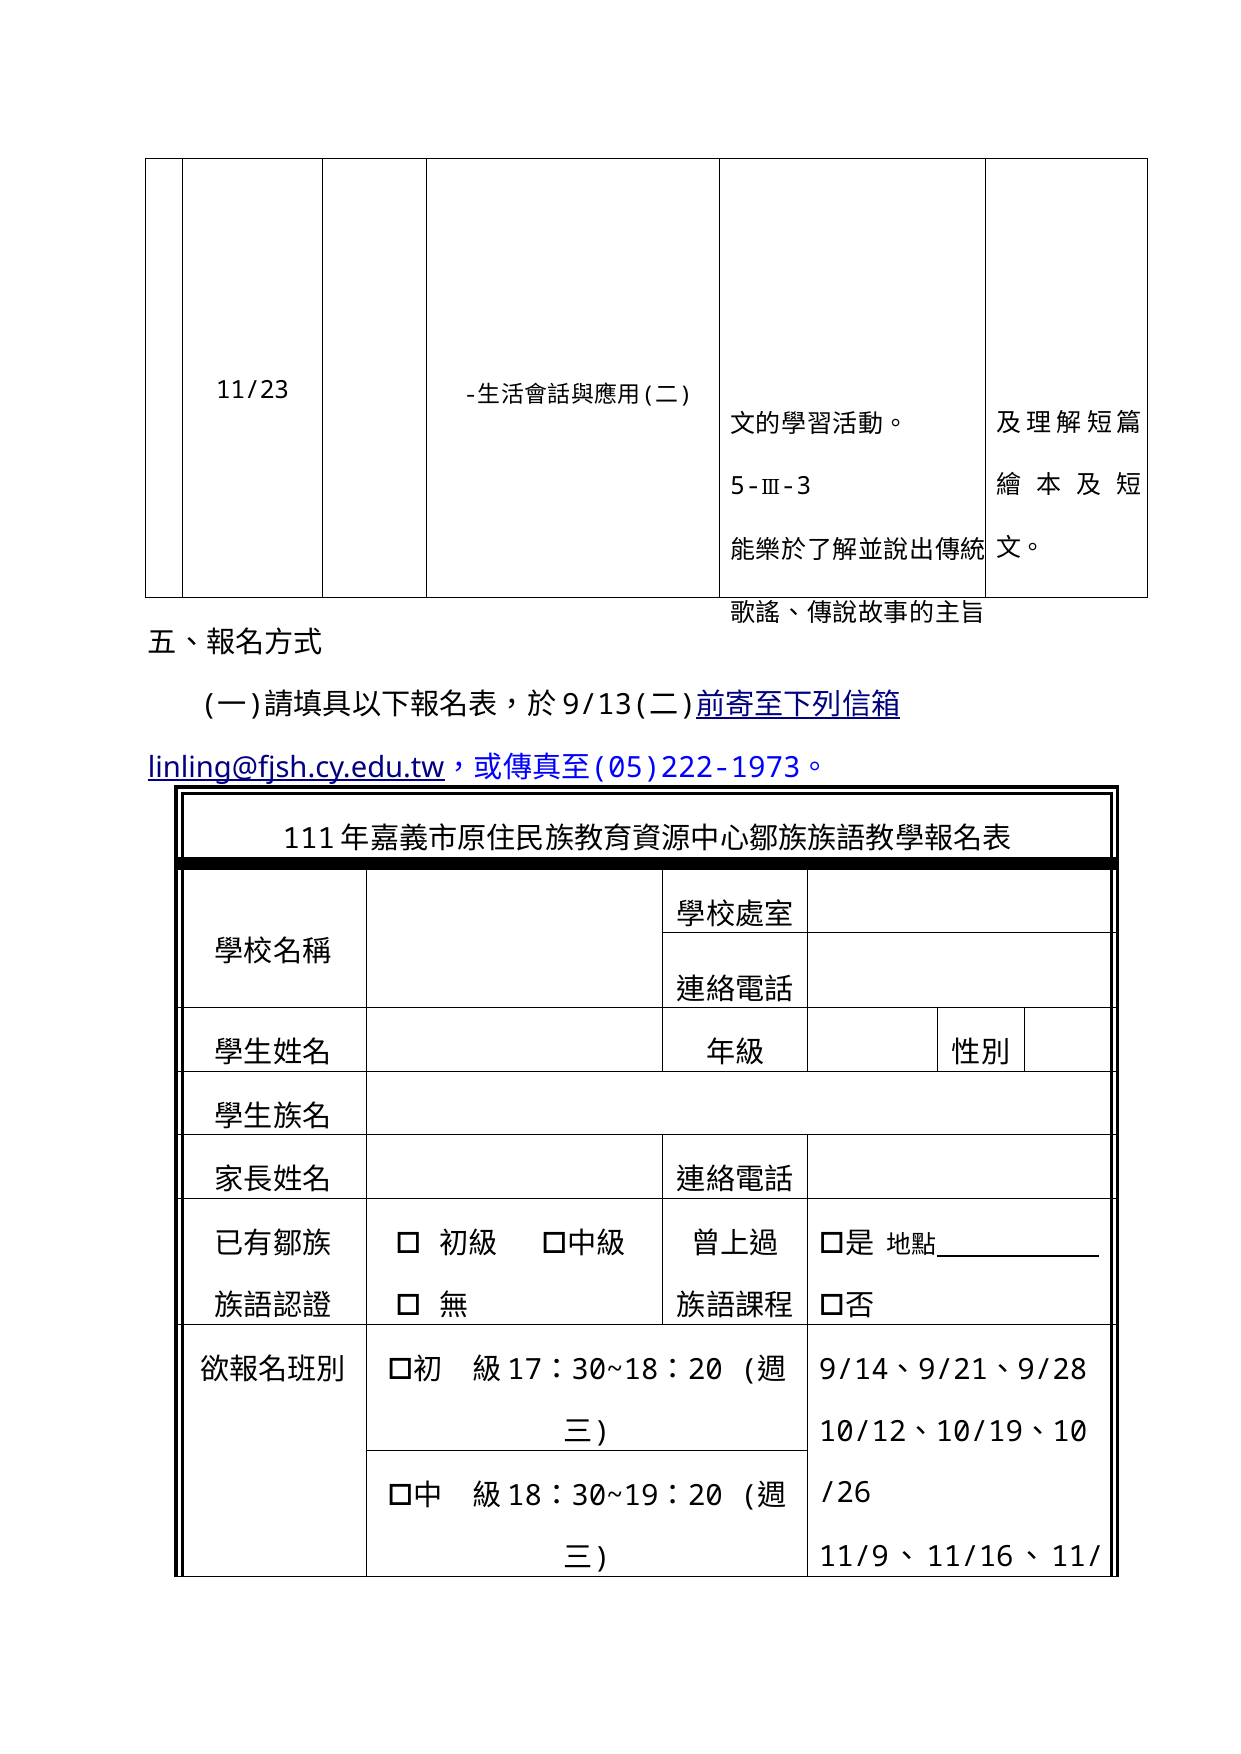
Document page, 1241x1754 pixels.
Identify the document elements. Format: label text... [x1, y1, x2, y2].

table_cell [367, 870, 662, 1007]
table_cell 已有鄒族 族語認證 [184, 1199, 366, 1324]
table_cell [146, 159, 182, 597]
table_cell 連絡電話 [663, 933, 807, 1007]
table_cell 11/23 [183, 159, 322, 597]
table_cell 學校名稱 [184, 870, 366, 1007]
table_cell [367, 1008, 662, 1071]
table_cell 中 級18：30~19：20 (週三) [367, 1451, 807, 1576]
table_cell 曾上過 族語課程 [663, 1199, 807, 1324]
table_cell 學校處室 [663, 870, 807, 932]
table_cell 學生姓名 [184, 1008, 366, 1071]
table_cell 學生族名 [184, 1072, 366, 1134]
table_cell -生活會話與應用(二) [427, 159, 719, 597]
table_cell 是 地點 否 [808, 1199, 1110, 1324]
text (一)請填具以下報名表，於9/13(二)前寄至下列信箱linling@fjsh.cy.edu.tw，或傳真至(05)222-1973。 [148, 660, 1146, 785]
text 五、報名方式 [148, 598, 1146, 660]
table_cell 欲報名班別 [184, 1325, 366, 1576]
table_cell 連絡電話 [663, 1135, 807, 1198]
table_cell 2-Ⅳ-4 能介紹自己的部落/社區。 3-Ⅰ-6 能讀懂簡易問候語。 5-Ⅰ-2 能樂於參與原住民族語文的學習活動。 5-Ⅲ-3 能樂於了解並說出傳統歌謠、傳說故事的主旨及其語言文化的美 [720, 159, 985, 597]
table_cell [808, 933, 1110, 1007]
table_cell [367, 1072, 1110, 1134]
table_cell 1.能夠正確發出族語書寫符號發音。 2.能夠分辨詞彙輕、重音位置。 3.習得基本詞彙500詞。 4.可以簡短句型進行日常生活的溝通。 5.能夠閱讀及理解短篇繪本及短文。 6.能夠了解句型結構之詞序。 [986, 159, 1147, 597]
table_cell  初級 中級  無 [367, 1199, 662, 1324]
table_header 111年嘉義市原住民族教育資源中心鄒族族語教學報名表 [179, 789, 1114, 857]
table_cell [323, 159, 426, 597]
table_cell 家長姓名 [184, 1135, 366, 1198]
table_cell [808, 1135, 1110, 1198]
table_cell [1025, 1008, 1110, 1071]
table_cell [808, 870, 1110, 932]
table_cell [367, 1135, 662, 1198]
table_cell [808, 1008, 937, 1071]
table_cell 初 級17：30~18：20 (週三) [367, 1325, 807, 1450]
table_cell 9/14、9/21、9/28 10/12、10/19、10/26 11/9、11/16、11/ [808, 1325, 1110, 1576]
table_cell 性別 [938, 1008, 1024, 1071]
table_cell 年級 [663, 1008, 807, 1071]
